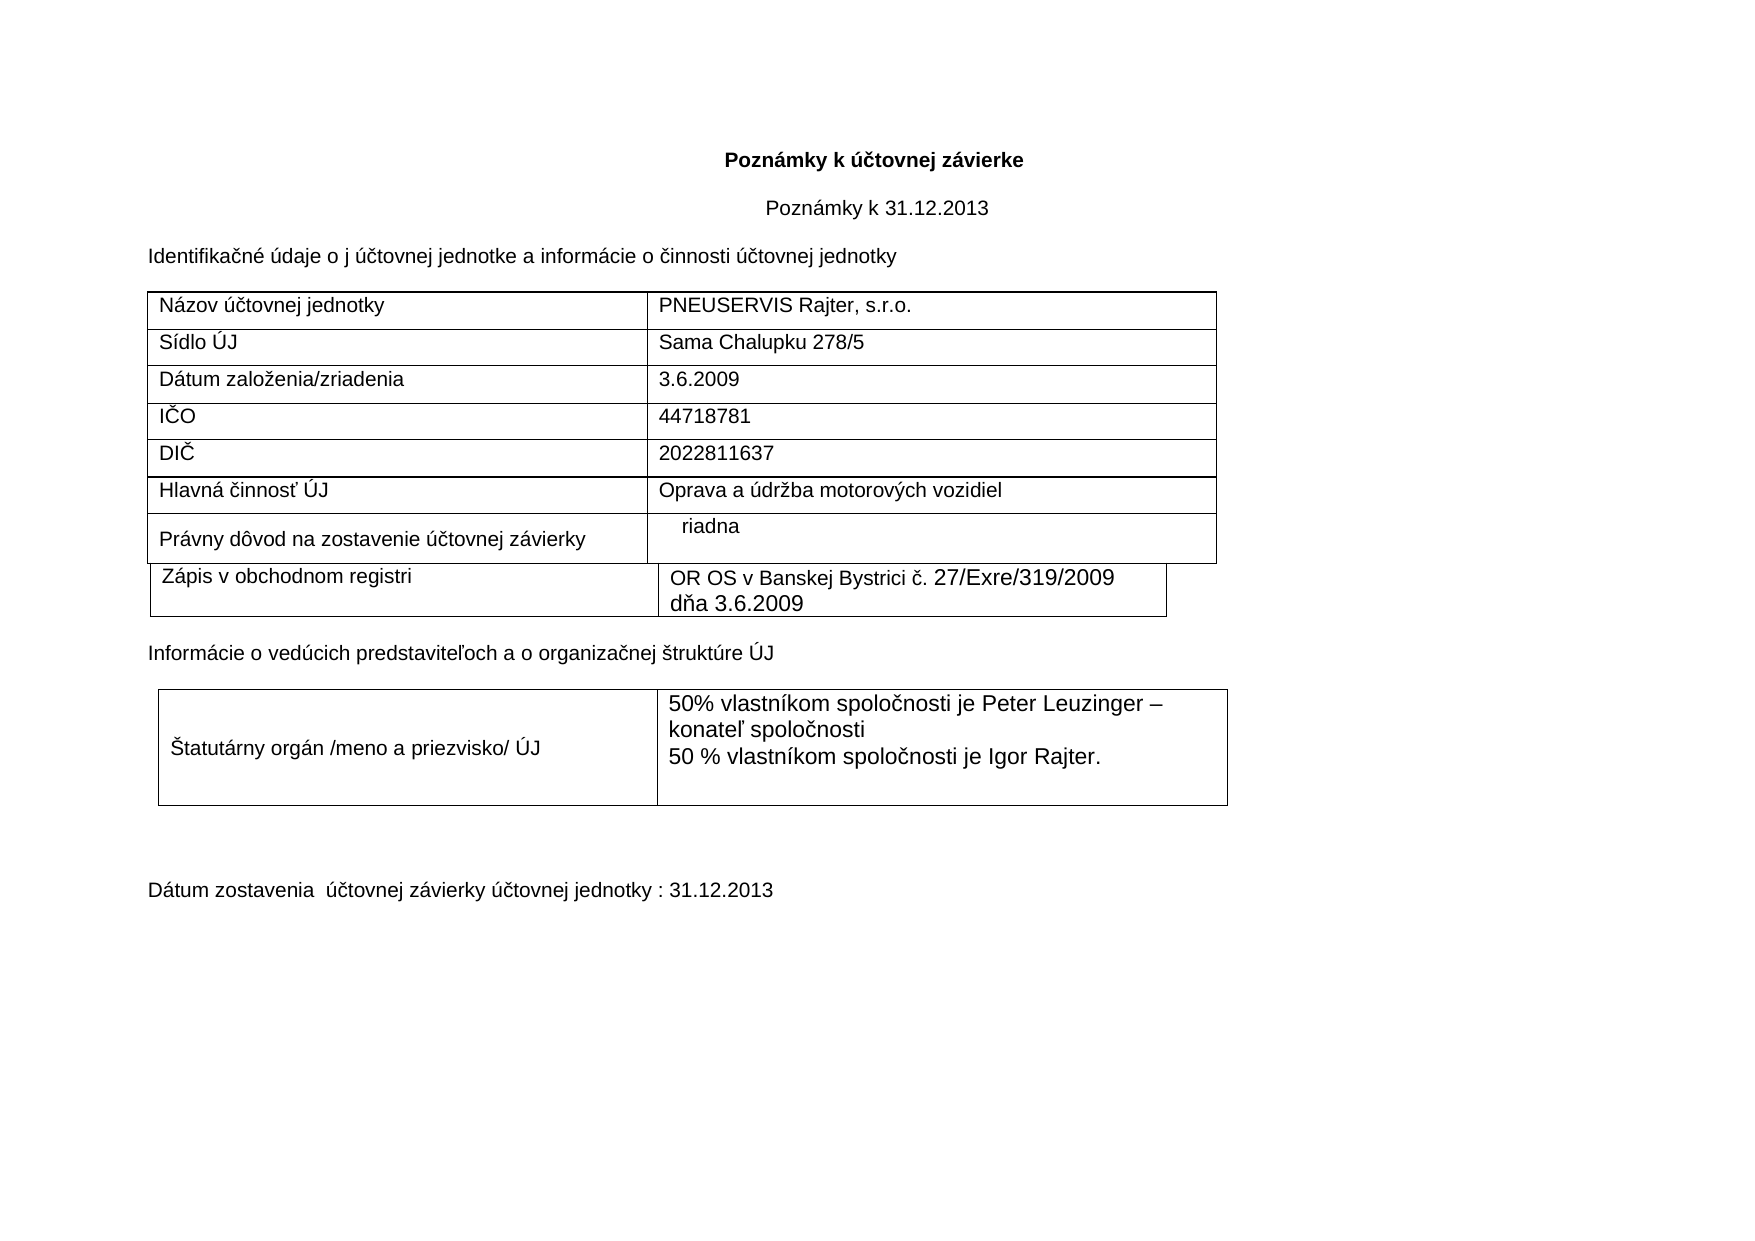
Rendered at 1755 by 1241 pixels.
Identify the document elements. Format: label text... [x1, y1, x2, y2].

table_cell IČO [148, 404, 647, 439]
table_cell 44718781 [648, 404, 1216, 439]
table_cell Dátum založenia/zriadenia [148, 366, 647, 402]
table_cell [1167, 564, 1216, 616]
table_cell riadna [648, 514, 1216, 562]
table_cell 3.6.2009 [648, 366, 1216, 402]
text Dátum zostavenia účtovnej závierky účtovnej jednotky : 31.12.2013 [148, 878, 1606, 902]
table_cell Zápis v obchodnom registri [151, 564, 658, 616]
table_header PNEUSERVIS Rajter, s.r.o. [648, 293, 1216, 328]
table_cell OR OS v Banskej Bystrici č. 27/Exre/319/2009 dňa 3.6.2009 [659, 564, 1166, 616]
table_header Štatutárny orgán /meno a priezvisko/ ÚJ [159, 690, 657, 805]
table_cell Sídlo ÚJ [148, 330, 647, 365]
table_cell Sama Chalupku 278/5 [648, 330, 1216, 365]
text Poznámky k 31.12.2013 [148, 196, 1606, 219]
table_cell 2022811637 [648, 440, 1216, 476]
table_cell Oprava a údržba motorových vozidiel [648, 478, 1216, 513]
text Informácie o vedúcich predstaviteľoch a o organizačnej štruktúre ÚJ [148, 641, 1606, 665]
table_header 50% vlastníkom spoločnosti je Peter Leuzinger – konateľ spoločnosti 50 % vlastníkom spoločnosti je Igor Rajter. [658, 690, 1227, 805]
table_cell Právny dôvod na zostavenie účtovnej závierky [148, 514, 647, 562]
text Identifikačné údaje o j účtovnej jednotke a informácie o činnosti účtovnej jednotky [148, 243, 1606, 267]
table_header Názov účtovnej jednotky [148, 293, 647, 328]
text Poznámky k účtovnej závierke [148, 148, 1606, 172]
table_cell DIČ [148, 440, 647, 476]
table_cell Hlavná činnosť ÚJ [148, 478, 647, 513]
